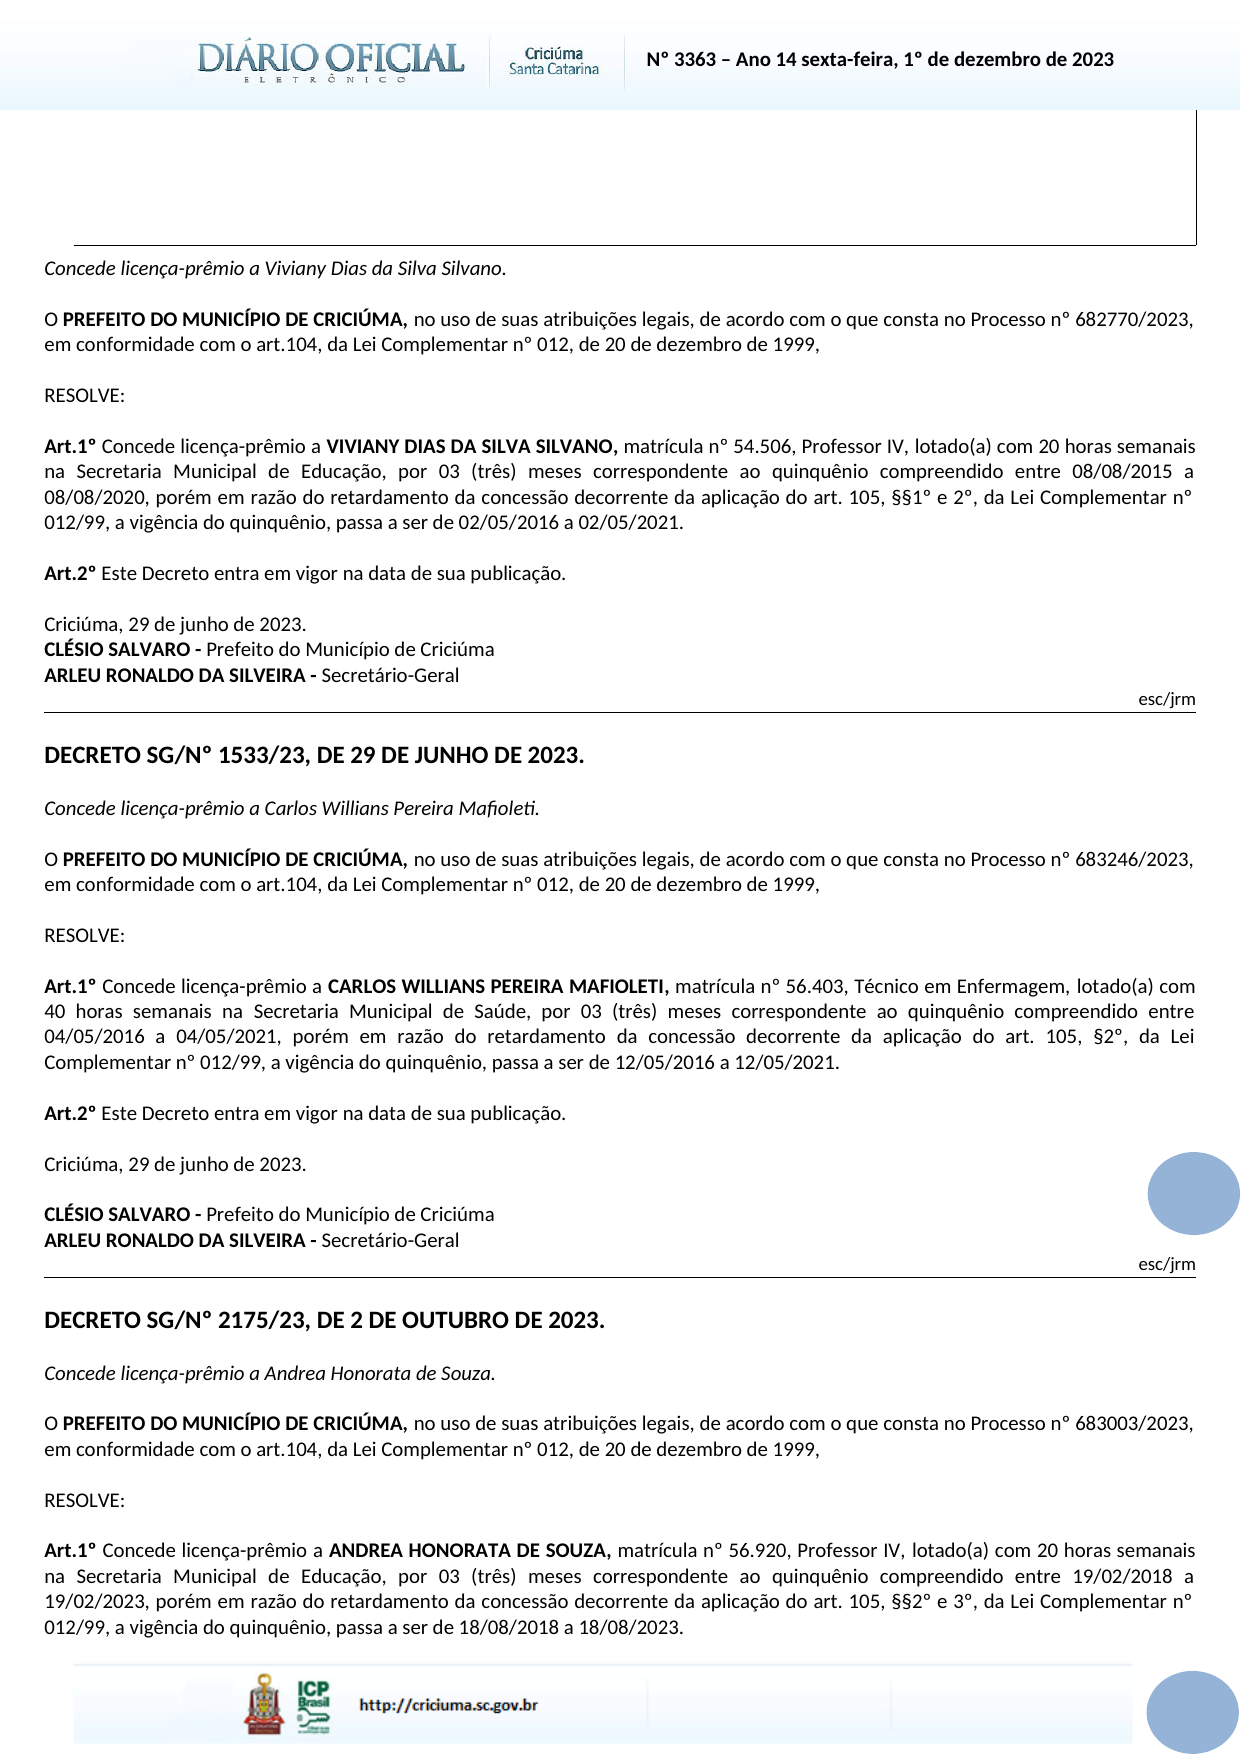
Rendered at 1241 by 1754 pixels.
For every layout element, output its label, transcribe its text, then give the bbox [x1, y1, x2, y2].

text CLÉSIO SALVARO - Prefeito do Município de Criciúma [44, 637, 1196, 662]
text Art.2º Este Decreto entra em vigor na data de sua publicação. [44, 1100, 1196, 1125]
text esc/jrm [44, 1252, 1196, 1277]
text esc/jrm [44, 687, 1196, 712]
text Art.1º Concede licença-prêmio a VIVIANY DIAS DA SILVA SILVANO, matrícula nº 54.506, Professor IV, lotado(a) com 20 horas semanais na Secretaria Municipal de Educação, por 03 (três) meses correspondente ao quinquênio compreendido entre 08/08/2015 a 08/08/2020, porém em razão do retardamento da concessão decorrente da aplicação do art. 105, §§1º e 2º, da Lei Complementar nº 012/99, a vigência do quinquênio, passa a ser de 02/05/2016 a 02/05/2021. [44, 433, 1196, 535]
text O PREFEITO DO MUNICÍPIO DE CRICIÚMA, no uso de suas atribuições legais, de acordo com o que consta no Processo nº 683246/2023, em conformidade com o art.104, da Lei Complementar nº 012, de 20 de dezembro de 1999, [44, 846, 1196, 897]
text ARLEU RONALDO DA SILVEIRA - Secretário-Geral [44, 1227, 1196, 1252]
text RESOLVE: [44, 1487, 1196, 1512]
text Concede licença-prêmio a Carlos Willians Pereira Mafioleti. [44, 795, 1196, 820]
text Art.2º Este Decreto entra em vigor na data de sua publicação. [44, 560, 1196, 586]
text O PREFEITO DO MUNICÍPIO DE CRICIÚMA, no uso de suas atribuições legais, de acordo com o que consta no Processo nº 682770/2023, em conformidade com o art.104, da Lei Complementar nº 012, de 20 de dezembro de 1999, [44, 306, 1196, 357]
text O PREFEITO DO MUNICÍPIO DE CRICIÚMA, no uso de suas atribuições legais, de acordo com o que consta no Processo nº 683003/2023, em conformidade com o art.104, da Lei Complementar nº 012, de 20 de dezembro de 1999, [44, 1411, 1196, 1461]
text Criciúma, 29 de junho de 2023. [44, 1151, 1196, 1176]
text Concede licença-prêmio a Viviany Dias da Silva Silvano. [44, 255, 1196, 281]
text RESOLVE: [44, 922, 1196, 947]
text RESOLVE: [44, 382, 1196, 408]
text Art.1º Concede licença-prêmio a CARLOS WILLIANS PEREIRA MAFIOLETI, matrícula nº 56.403, Técnico em Enfermagem, lotado(a) com 40 horas semanais na Secretaria Municipal de Saúde, por 03 (três) meses correspondente ao quinquênio compreendido entre 04/05/2016 a 04/05/2021, porém em razão do retardamento da concessão decorrente da aplicação do art. 105, §2º, da Lei Complementar nº 012/99, a vigência do quinquênio, passa a ser de 12/05/2016 a 12/05/2021. [44, 973, 1196, 1074]
text Concede licença-prêmio a Andrea Honorata de Souza. [44, 1360, 1196, 1385]
text Art.1º Concede licença-prêmio a ANDREA HONORATA DE SOUZA, matrícula nº 56.920, Professor IV, lotado(a) com 20 horas semanais na Secretaria Municipal de Educação, por 03 (três) meses correspondente ao quinquênio compreendido entre 19/02/2018 a 19/02/2023, porém em razão do retardamento da concessão decorrente da aplicação do art. 105, §§2º e 3º, da Lei Complementar nº 012/99, a vigência do quinquênio, passa a ser de 18/08/2018 a 18/08/2023. [44, 1538, 1196, 1639]
text ARLEU RONALDO DA SILVEIRA - Secretário-Geral [44, 662, 1196, 687]
text DECRETO SG/Nº 2175/23, DE 2 DE OUTUBRO DE 2023. [44, 1304, 1196, 1334]
text DECRETO SG/Nº 1533/23, DE 29 DE JUNHO DE 2023. [44, 739, 1196, 769]
text CLÉSIO SALVARO - Prefeito do Município de Criciúma [44, 1202, 1165, 1227]
text Criciúma, 29 de junho de 2023. [44, 611, 1196, 637]
